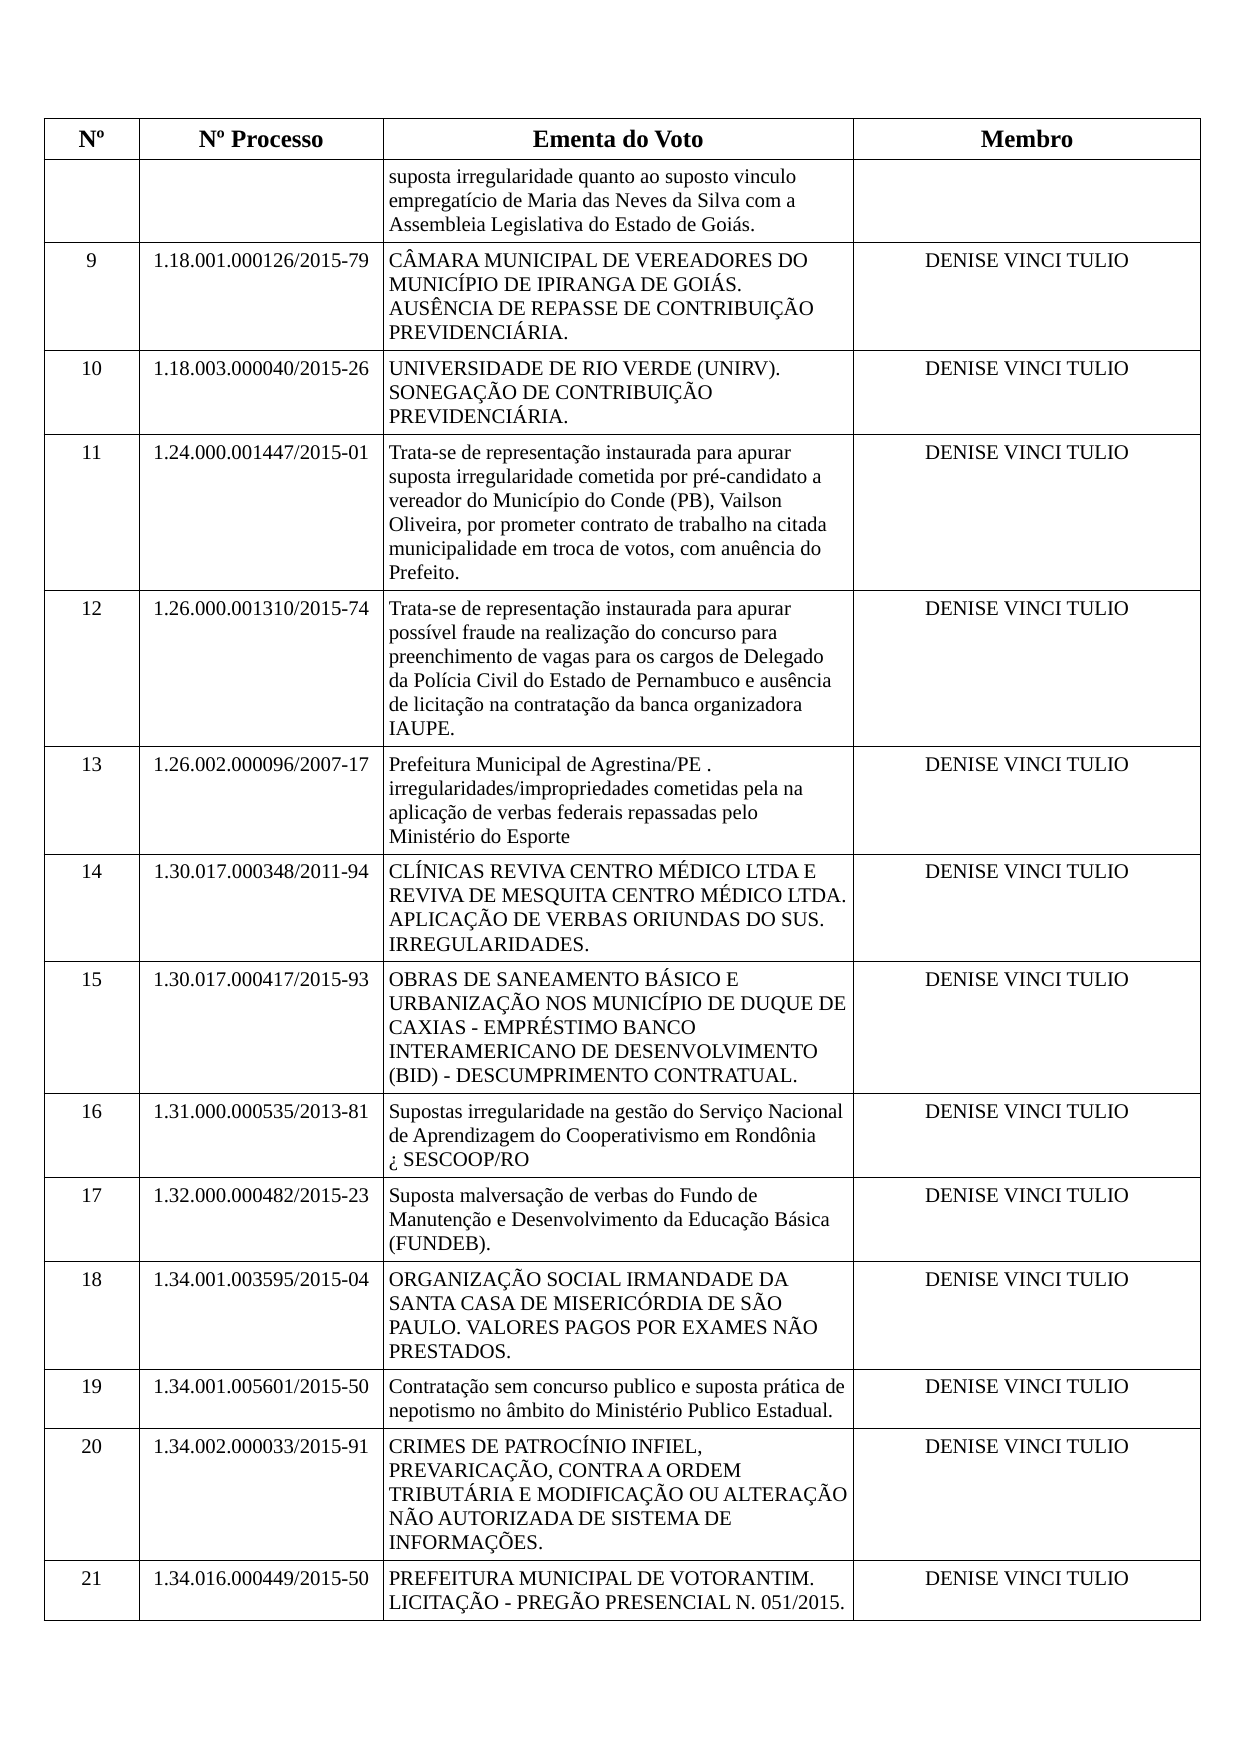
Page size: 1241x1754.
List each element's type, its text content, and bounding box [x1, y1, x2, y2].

table_cell 9 [45, 243, 139, 350]
table_cell suposta irregularidade quanto ao suposto vinculo empregatício de Maria das Neves da Silva com a Assembleia Legislativa do Estado de Goiás. [384, 160, 853, 242]
table_cell CLÍNICAS REVIVA CENTRO MÉDICO LTDA E REVIVA DE MESQUITA CENTRO MÉDICO LTDA. APLICAÇÃO DE VERBAS ORIUNDAS DO SUS. IRREGULARIDADES. [384, 855, 853, 961]
table_cell 11 [45, 435, 139, 590]
table_cell Suposta malversação de verbas do Fundo de Manutenção e Desenvolvimento da Educação Básica (FUNDEB). [384, 1178, 853, 1261]
table_cell 1.34.016.000449/2015-50 [140, 1561, 383, 1620]
table_cell 1.30.017.000417/2015-93 [140, 962, 383, 1093]
table_cell CÂMARA MUNICIPAL DE VEREADORES DO MUNICÍPIO DE IPIRANGA DE GOIÁS. AUSÊNCIA DE REPASSE DE CONTRIBUIÇÃO PREVIDENCIÁRIA. [384, 243, 853, 350]
table_cell 19 [45, 1370, 139, 1428]
table_cell DENISE VINCI TULIO [854, 1370, 1200, 1428]
table_cell DENISE VINCI TULIO [854, 351, 1200, 434]
table_cell Supostas irregularidade na gestão do Serviço Nacional de Aprendizagem do Cooperativismo em Rondônia ¿ SESCOOP/RO [384, 1094, 853, 1177]
table_cell 1.32.000.000482/2015-23 [140, 1178, 383, 1261]
table_cell 1.34.002.000033/2015-91 [140, 1429, 383, 1560]
table_cell DENISE VINCI TULIO [854, 435, 1200, 590]
table_cell DENISE VINCI TULIO [854, 591, 1200, 746]
table_cell DENISE VINCI TULIO [854, 1429, 1200, 1560]
table_cell DENISE VINCI TULIO [854, 1178, 1200, 1261]
table_cell 16 [45, 1094, 139, 1177]
table_cell CRIMES DE PATROCÍNIO INFIEL, PREVARICAÇÃO, CONTRA A ORDEM TRIBUTÁRIA E MODIFICAÇÃO OU ALTERAÇÃO NÃO AUTORIZADA DE SISTEMA DE INFORMAÇÕES. [384, 1429, 853, 1560]
table_cell [45, 160, 139, 242]
table_cell PREFEITURA MUNICIPAL DE VOTORANTIM. LICITAÇÃO - PREGÃO PRESENCIAL N. 051/2015. [384, 1561, 853, 1620]
table_cell DENISE VINCI TULIO [854, 855, 1200, 961]
table_header Ementa do Voto [384, 119, 853, 158]
table_cell DENISE VINCI TULIO [854, 1262, 1200, 1368]
table_cell 1.34.001.005601/2015-50 [140, 1370, 383, 1428]
table_cell 10 [45, 351, 139, 434]
table_header Nº [45, 119, 139, 158]
table_cell Trata-se de representação instaurada para apurar possível fraude na realização do concurso para preenchimento de vagas para os cargos de Delegado da Polícia Civil do Estado de Pernambuco e ausência de licitação na contratação da banca organizadora IAUPE. [384, 591, 853, 746]
table_cell 1.24.000.001447/2015-01 [140, 435, 383, 590]
table_cell 1.18.001.000126/2015-79 [140, 243, 383, 350]
table_cell [140, 160, 383, 242]
table_cell 1.31.000.000535/2013-81 [140, 1094, 383, 1177]
table_cell 15 [45, 962, 139, 1093]
table_cell DENISE VINCI TULIO [854, 1094, 1200, 1177]
table_cell 17 [45, 1178, 139, 1261]
table_cell DENISE VINCI TULIO [854, 747, 1200, 853]
table_cell OBRAS DE SANEAMENTO BÁSICO E URBANIZAÇÃO NOS MUNICÍPIO DE DUQUE DE CAXIAS - EMPRÉSTIMO BANCO INTERAMERICANO DE DESENVOLVIMENTO (BID) - DESCUMPRIMENTO CONTRATUAL. [384, 962, 853, 1093]
table_cell 1.26.002.000096/2007-17 [140, 747, 383, 853]
table_cell UNIVERSIDADE DE RIO VERDE (UNIRV). SONEGAÇÃO DE CONTRIBUIÇÃO PREVIDENCIÁRIA. [384, 351, 853, 434]
table_cell Trata-se de representação instaurada para apurar suposta irregularidade cometida por pré-candidato a vereador do Município do Conde (PB), Vailson Oliveira, por prometer contrato de trabalho na citada municipalidade em troca de votos, com anuência do Prefeito. [384, 435, 853, 590]
table_cell DENISE VINCI TULIO [854, 243, 1200, 350]
table_cell 1.26.000.001310/2015-74 [140, 591, 383, 746]
table_cell Contratação sem concurso publico e suposta prática de nepotismo no âmbito do Ministério Publico Estadual. [384, 1370, 853, 1428]
table_cell DENISE VINCI TULIO [854, 962, 1200, 1093]
table_cell ORGANIZAÇÃO SOCIAL IRMANDADE DA SANTA CASA DE MISERICÓRDIA DE SÃO PAULO. VALORES PAGOS POR EXAMES NÃO PRESTADOS. [384, 1262, 853, 1368]
table_cell DENISE VINCI TULIO [854, 1561, 1200, 1620]
table_cell 12 [45, 591, 139, 746]
table_cell [854, 160, 1200, 242]
table_cell 20 [45, 1429, 139, 1560]
table_header Nº Processo [140, 119, 383, 158]
table_cell 1.30.017.000348/2011-94 [140, 855, 383, 961]
table_cell 13 [45, 747, 139, 853]
table_cell 18 [45, 1262, 139, 1368]
table_cell 21 [45, 1561, 139, 1620]
table_cell 14 [45, 855, 139, 961]
table_cell Prefeitura Municipal de Agrestina/PE . irregularidades/impropriedades cometidas pela na aplicação de verbas federais repassadas pelo Ministério do Esporte [384, 747, 853, 853]
table_cell 1.34.001.003595/2015-04 [140, 1262, 383, 1368]
table_header Membro [854, 119, 1200, 158]
table_cell 1.18.003.000040/2015-26 [140, 351, 383, 434]
